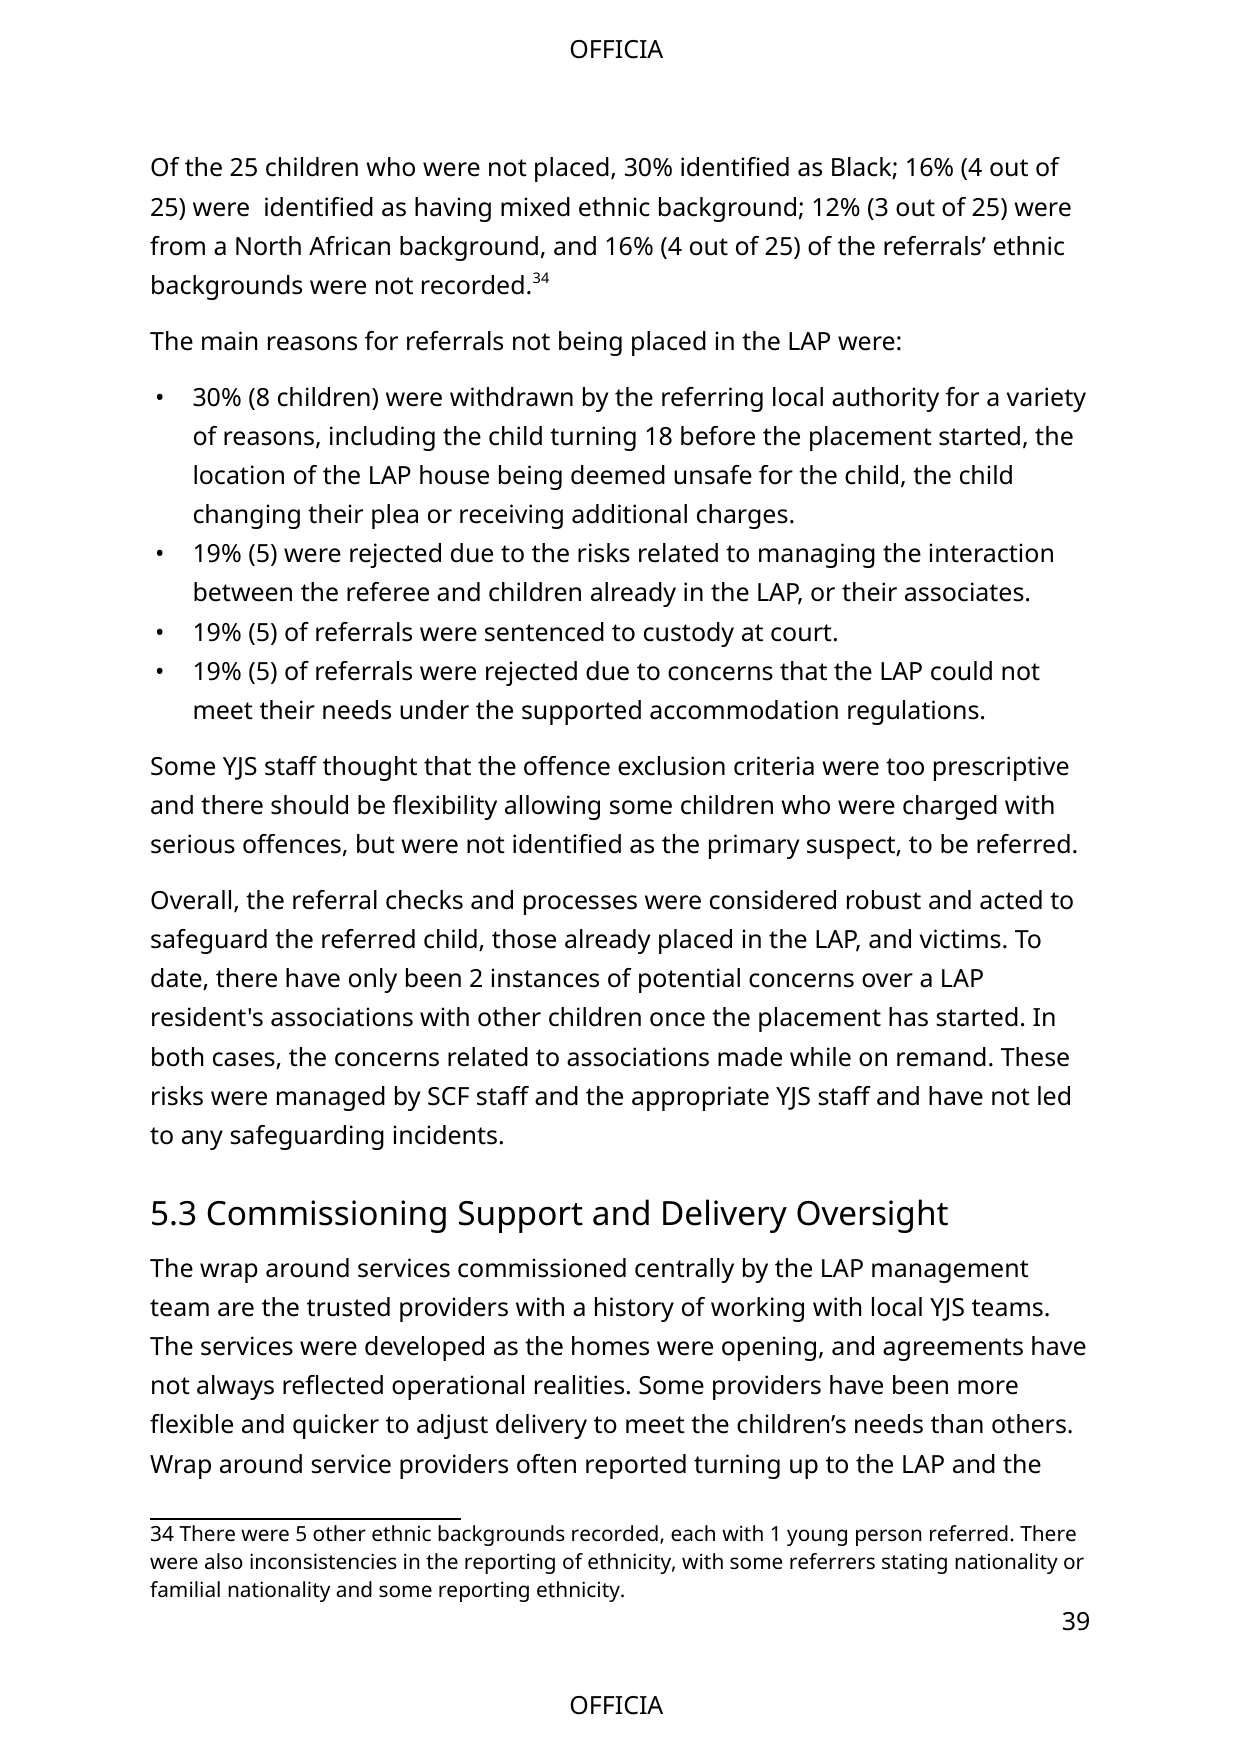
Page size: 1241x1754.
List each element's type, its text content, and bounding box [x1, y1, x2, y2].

text Some YJS staff thought that the offence exclusion criteria were too prescriptive and there should be flexibility allowing some children who were charged with serious offences, but were not identified as the primary suspect, to be referred. [150, 748, 1090, 861]
text The main reasons for referrals not being placed in the LAP were: [150, 323, 1090, 357]
subtitle 5.3 Commissioning Support and Delivery Oversight [150, 1190, 1090, 1235]
list 19% (5) of referrals were rejected due to concerns that the LAP could not meet their needs under the supported accommodation regulations. [155, 653, 1090, 727]
text Overall, the referral checks and processes were considered robust and acted to safeguard the referred child, those already placed in the LAP, and victims. To date, there have only been 2 instances of potential concerns over a LAP resident's associations with other children once the placement has started. In both cases, the concerns related to associations made while on remand. These risks were managed by SCF staff and the appropriate YJS staff and have not led to any safeguarding incidents. [150, 882, 1090, 1152]
list 19% (5) of referrals were sentenced to custody at court. [155, 614, 1090, 648]
list 19% (5) were rejected due to the risks related to managing the interaction between the referee and children already in the LAP, or their associates. [155, 536, 1090, 609]
text The wrap around services commissioned centrally by the LAP management team are the trusted providers with a history of working with local YJS teams. The services were developed as the homes were opening, and agreements have not always reflected operational realities. Some providers have been more flexible and quicker to adjust delivery to meet the children’s needs than others. Wrap around service providers often reported turning up to the LAP and the [150, 1251, 1090, 1480]
list 30% (8 children) were withdrawn by the referring local authority for a variety of reasons, including the child turning 18 before the placement started, the location of the LAP house being deemed unsafe for the child, the child changing their plea or receiving additional charges. [155, 379, 1090, 531]
text There were 5 other ethnic backgrounds recorded, each with 1 young person referred. There were also inconsistencies in the reporting of ethnicity, with some referrers stating nationality or familial nationality and some reporting ethnicity. [150, 1519, 1090, 1604]
text Of the 25 children who were not placed, 30% identified as Black; 16% (4 out of 25) were identified as having mixed ethnic background; 12% (3 out of 25) were from a North African background, and 16% (4 out of 25) of the referrals’ ethnic backgrounds were not recorded. [150, 150, 1090, 302]
